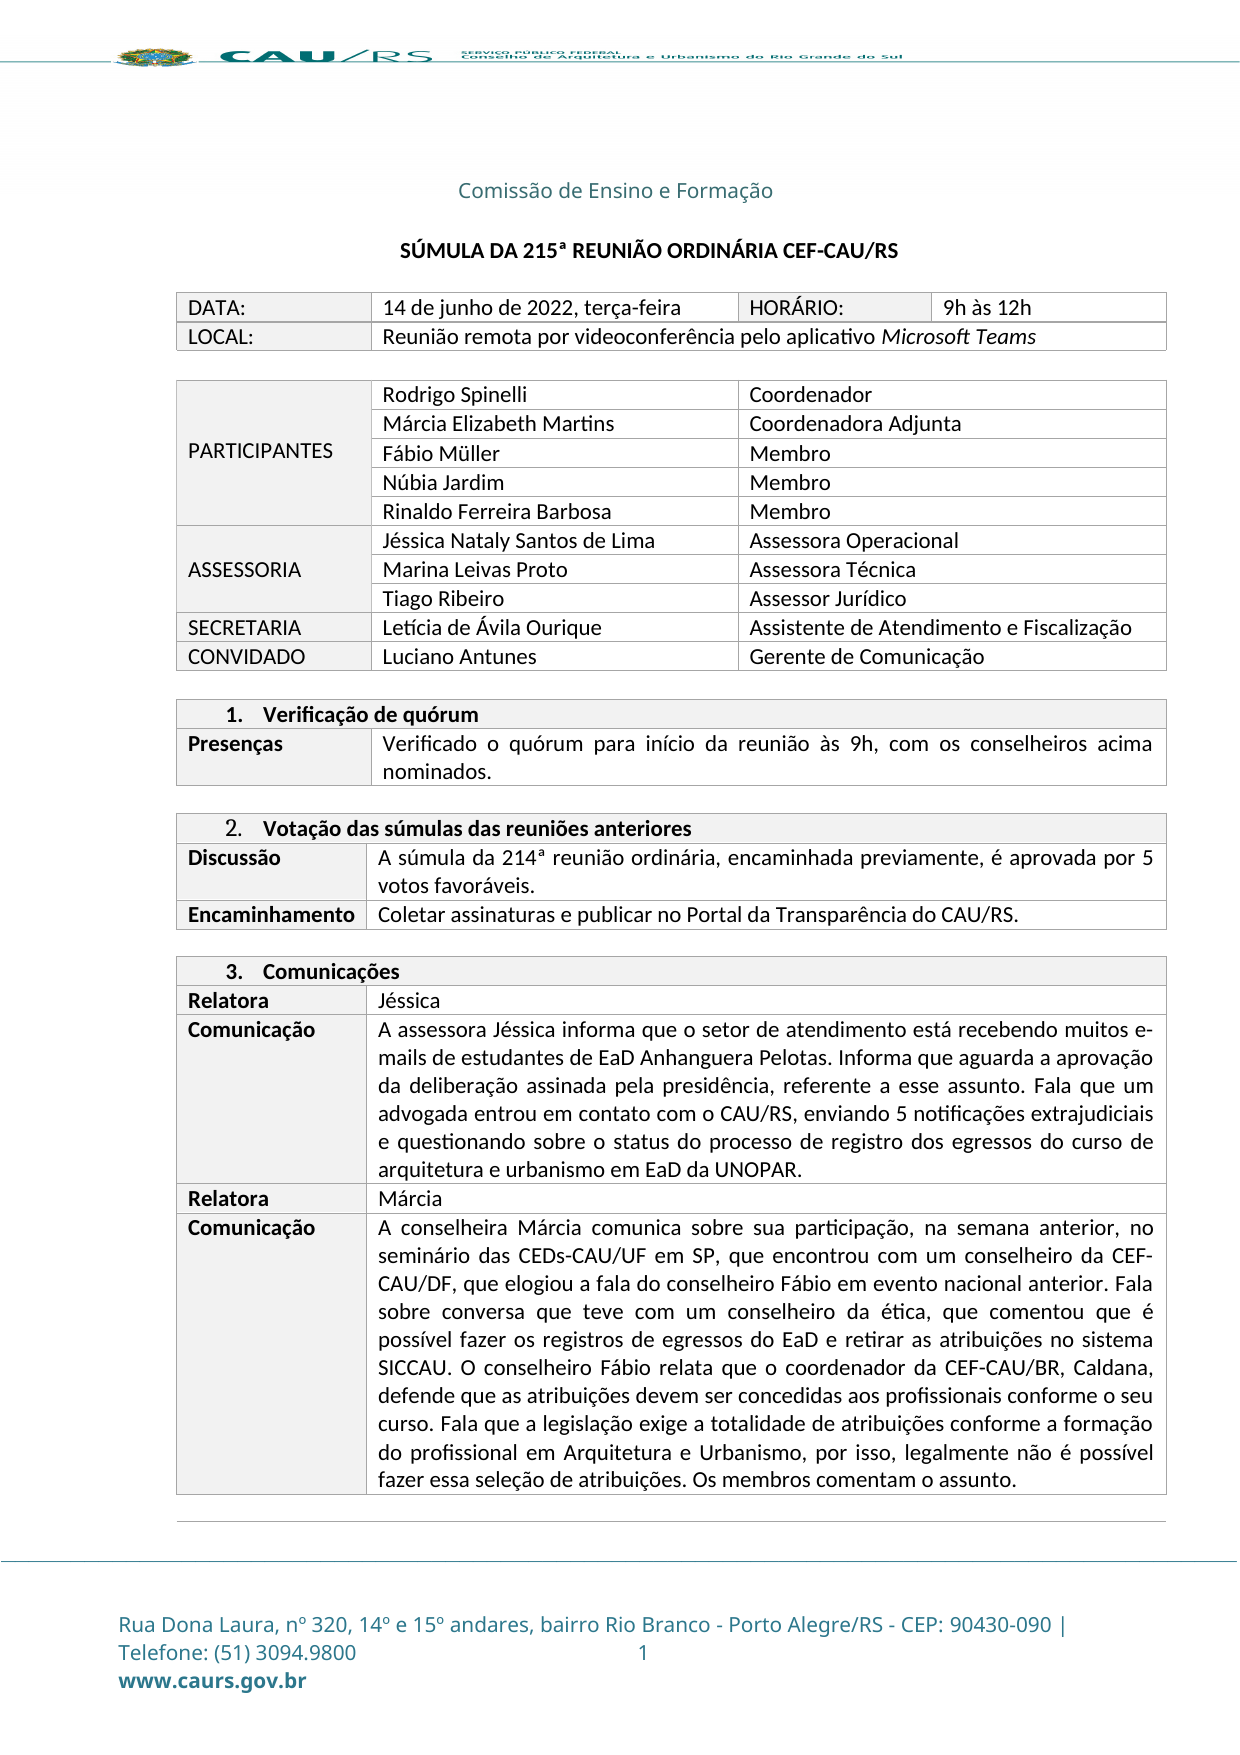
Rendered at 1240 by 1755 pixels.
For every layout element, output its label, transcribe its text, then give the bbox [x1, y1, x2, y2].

table_cell Assessora Técnica [739, 555, 1166, 583]
table_cell [177, 786, 1166, 813]
table_cell Marina Leivas Proto [372, 555, 738, 583]
table_cell Assessor Jurídico [739, 584, 1166, 612]
table_cell Jéssica [367, 986, 1166, 1014]
table_cell Coletar assinaturas e publicar no Portal da Transparência do CAU/RS. [367, 901, 1166, 929]
table_cell CONVIDADO [177, 642, 371, 670]
table_cell Encaminhamento [177, 901, 366, 929]
table_cell Márcia Elizabeth Martins [372, 410, 738, 438]
table_cell Fábio Müller [372, 439, 738, 467]
table_cell A súmula da 214ª reunião ordinária, encaminhada previamente, é aprovada por 5 votos favoráveis. [367, 844, 1166, 899]
table_cell Rodrigo Spinelli [372, 381, 738, 408]
table_header HORÁRIO: [739, 293, 931, 321]
table_cell Membro [739, 468, 1166, 496]
table_cell Gerente de Comunicação [739, 642, 1166, 670]
table_cell Discussão [177, 844, 366, 899]
table_cell [177, 351, 1166, 379]
table_cell Coordenador [739, 381, 1166, 408]
table_cell PARTICIPANTES [177, 381, 371, 525]
table_cell Relatora [177, 1184, 366, 1212]
table_cell A assessora Jéssica informa que o setor de atendimento está recebendo muitos e-mails de estudantes de EaD Anhanguera Pelotas. Informa que aguarda a aprovação da deliberação assinada pela presidência, referente a esse assunto. Fala que um advogada entrou em contato com o CAU/RS, enviando 5 notificações extrajudiciais e questionando sobre o status do processo de registro dos egressos do curso de arquitetura e urbanismo em EaD da UNOPAR. [367, 1015, 1166, 1183]
table_cell ASSESSORIA [177, 526, 371, 612]
table_cell Relatora [177, 986, 366, 1014]
table_cell Comunicação [177, 1214, 366, 1494]
table_cell Comunicação [177, 1015, 366, 1183]
text SÚMULA DA 215ª REUNIÃO ORDINÁRIA CEF-CAU/RS [177, 236, 1121, 264]
table_cell Coordenadora Adjunta [739, 410, 1166, 438]
table_cell [177, 671, 1166, 699]
table_cell Núbia Jardim [372, 468, 738, 496]
table_cell Membro [739, 439, 1166, 467]
table_cell Assessora Operacional [739, 526, 1166, 554]
table_cell Votação das súmulas das reuniões anteriores [177, 814, 1166, 842]
table_cell Presenças [177, 729, 371, 785]
table_header DATA: [177, 293, 371, 321]
table_cell A conselheira Márcia comunica sobre sua participação, na semana anterior, no seminário das CEDs-CAU/UF em SP, que encontrou com um conselheiro da CEF-CAU/DF, que elogiou a fala do conselheiro Fábio em evento nacional anterior. Fala sobre conversa que teve com um conselheiro da ética, que comentou que é possível fazer os registros de egressos do EaD e retirar as atribuições no sistema SICCAU. O conselheiro Fábio relata que o coordenador da CEF-CAU/BR, Caldana, defende que as atribuições devem ser concedidas aos profissionais conforme o seu curso. Fala que a legislação exige a totalidade de atribuições conforme a formação do profissional em Arquitetura e Urbanismo, por isso, legalmente não é possível fazer essa seleção de atribuições. Os membros comentam o assunto. [367, 1214, 1166, 1494]
table_cell LOCAL: [177, 323, 371, 350]
table_cell Membro [739, 497, 1166, 525]
table_cell Comunicações [177, 957, 1166, 985]
table_cell Verificado o quórum para início da reunião às 9h, com os conselheiros acima nominados. [372, 729, 1166, 785]
table_cell [177, 930, 1166, 956]
table_header 9h às 12h [932, 293, 1166, 321]
table_cell Verificação de quórum [177, 700, 1166, 728]
table_cell Tiago Ribeiro [372, 584, 738, 612]
table_header 14 de junho de 2022, terça-feira [372, 293, 738, 321]
table_cell Luciano Antunes [372, 642, 738, 670]
table_cell Assistente de Atendimento e Fiscalização [739, 613, 1166, 641]
table_cell Rinaldo Ferreira Barbosa [372, 497, 738, 525]
table_cell Márcia [367, 1184, 1166, 1212]
table_cell Letícia de Ávila Ourique [372, 613, 738, 641]
table_cell [177, 1495, 1166, 1521]
table_cell SECRETARIA [177, 613, 371, 641]
table_cell Jéssica Nataly Santos de Lima [372, 526, 738, 554]
